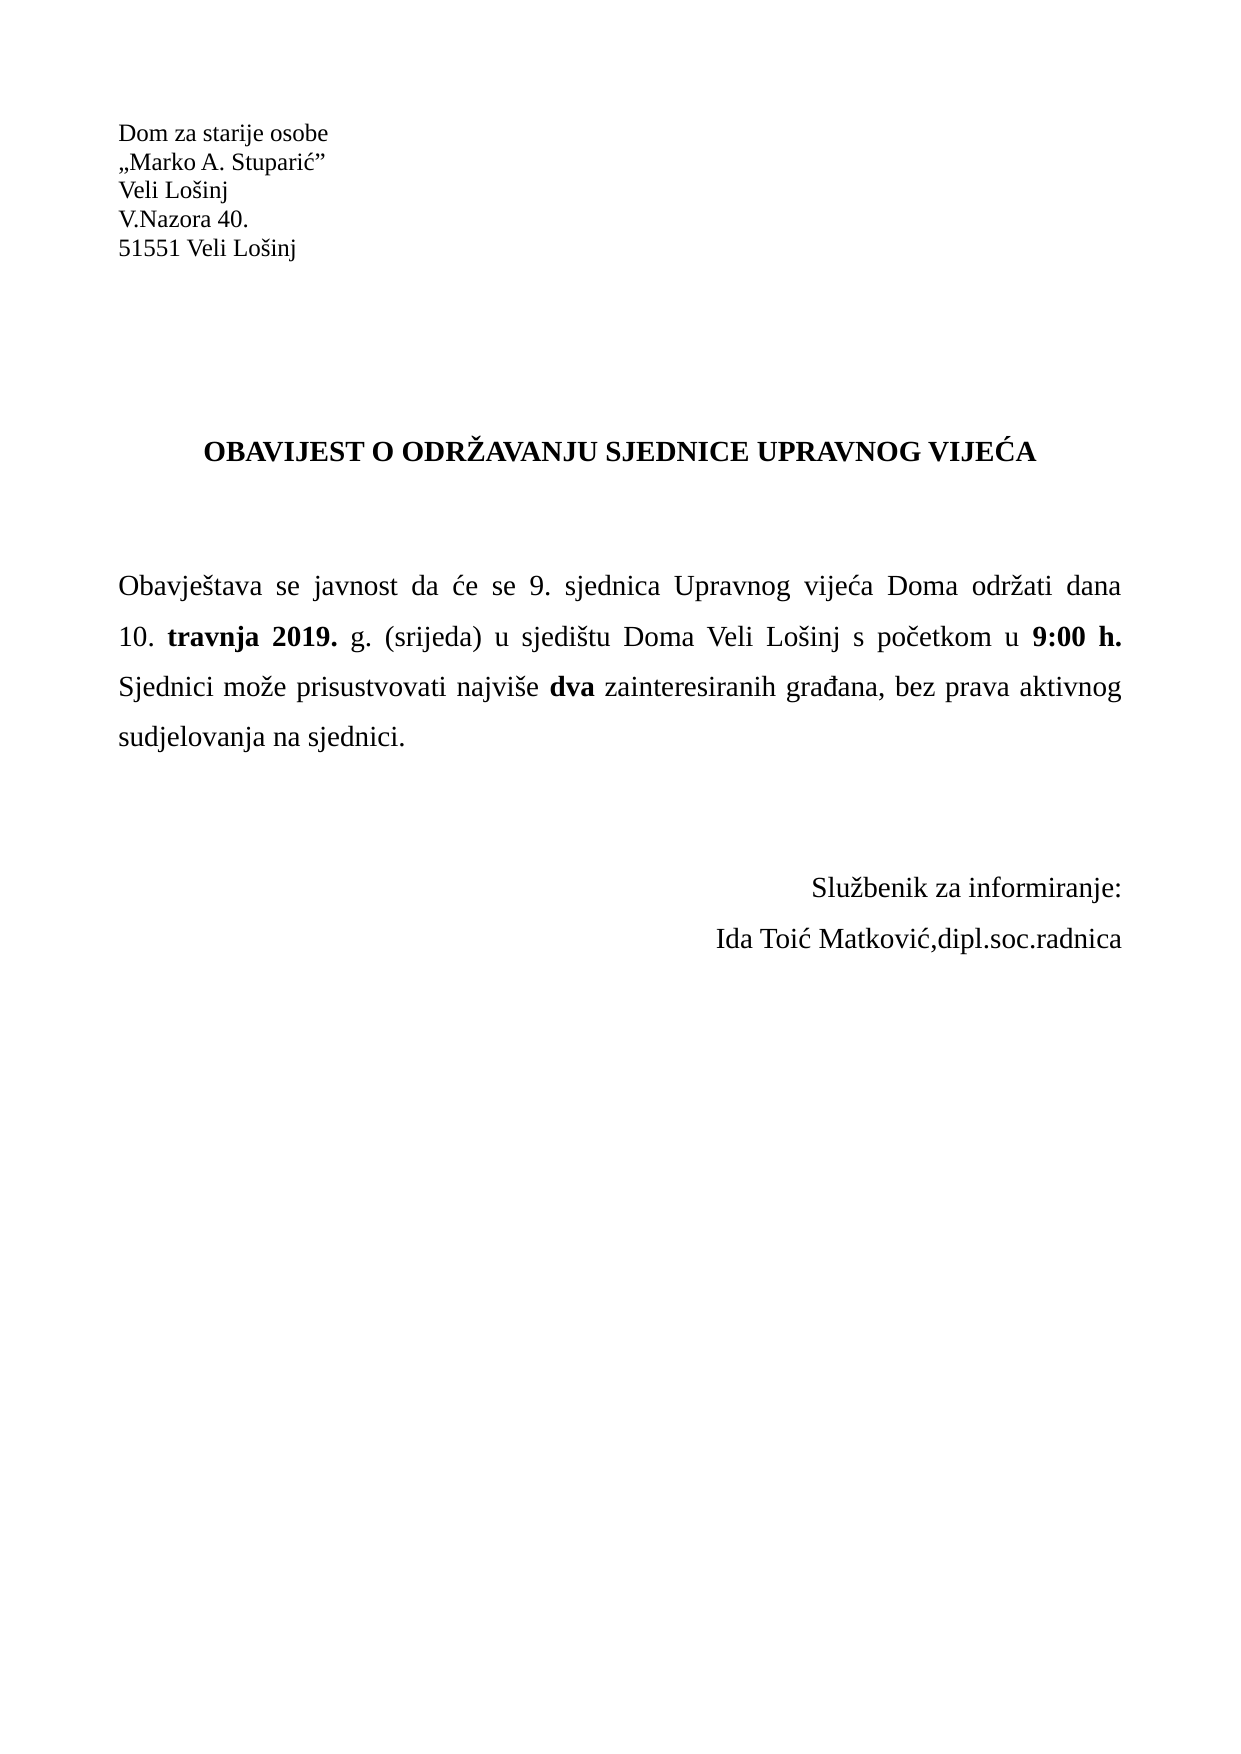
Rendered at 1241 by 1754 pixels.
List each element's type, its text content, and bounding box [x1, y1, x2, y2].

text Dom za starije osobe [118, 118, 1122, 147]
text Ida Toić Matković,dipl.soc.radnica [118, 921, 1122, 954]
text OBAVIJEST O ODRŽAVANJU SJEDNICE UPRAVNOG VIJEĆA [118, 434, 1122, 468]
text „Marko A. Stuparić” [118, 147, 1122, 176]
text Veli Lošinj [118, 176, 1122, 204]
text Obavještava se javnost da će se 9. sjednica Upravnog vijeća Doma održati dana 10. travnja 2019. g. (srijeda) u sjedištu Doma Veli Lošinj s početkom u 9:00 h. Sjednici može prisustvovati najviše dva zainteresiranih građana, bez prava aktivnog sudjelovanja na sjednici. [118, 568, 1122, 753]
text V.Nazora 40. [118, 204, 1122, 233]
text 51551 Veli Lošinj [118, 233, 1122, 262]
text Službenik za informiranje: [118, 870, 1122, 904]
